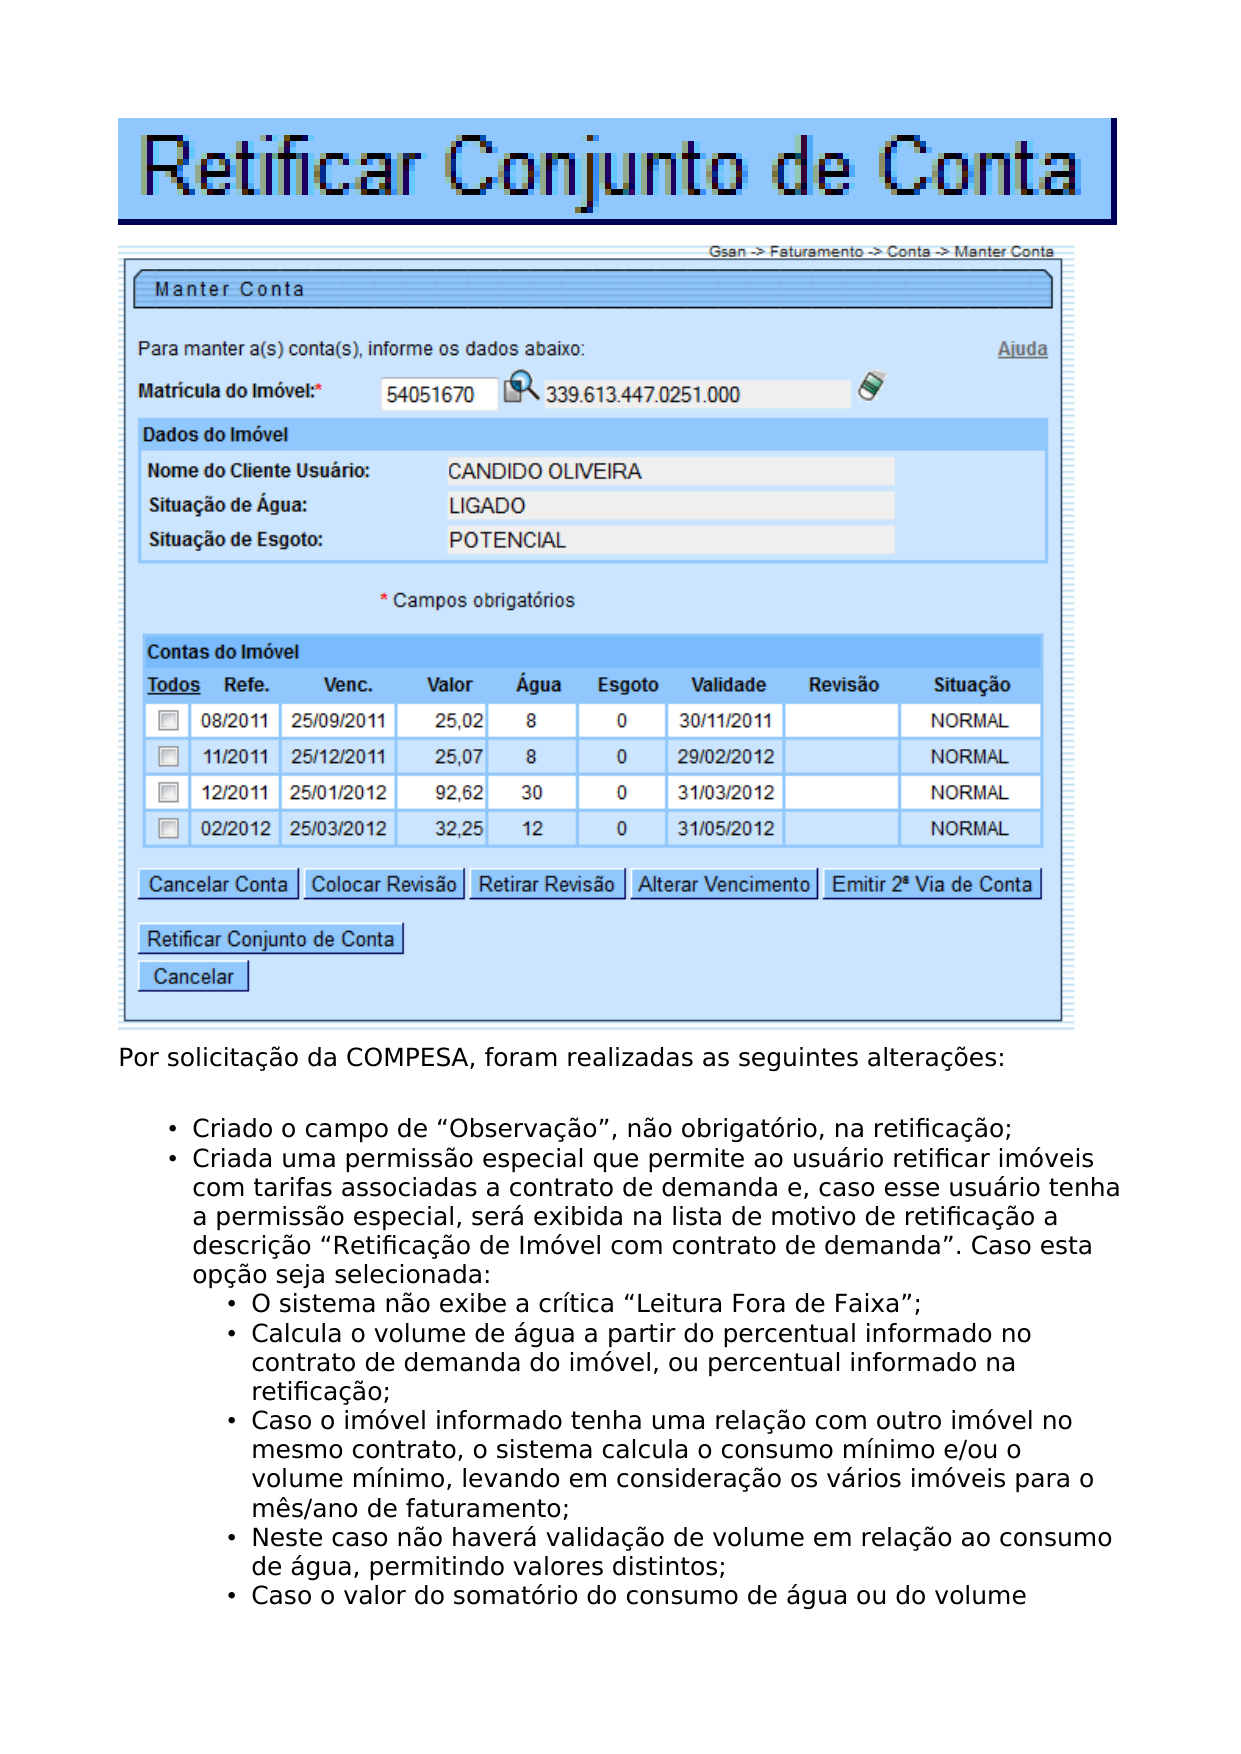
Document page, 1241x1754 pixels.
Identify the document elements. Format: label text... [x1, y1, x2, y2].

list Caso o imóvel informado tenha uma relação com outro imóvel no mesmo contrato, o sistema calcula o consumo mínimo e/ou o volume mínimo, levando em consideração os vários imóveis para o mês/ano de faturamento; [236, 1406, 1122, 1523]
list Caso o valor do somatório do consumo de água ou do volume [236, 1581, 1122, 1610]
text Por solicitação da COMPESA, foram realizadas as seguintes alterações: [118, 1043, 1122, 1073]
list Calcula o volume de água a partir do percentual informado no contrato de demanda do imóvel, ou percentual informado na retificação; [236, 1319, 1122, 1406]
picture [118, 243, 1075, 1031]
list Criado o campo de “Observação”, não obrigatório, na retificação; [177, 1114, 1122, 1144]
list Criada uma permissão especial que permite ao usuário retificar imóveis com tarifas associadas a contrato de demanda e, caso esse usuário tenha a permissão especial, será exibida na lista de motivo de retificação a descrição “Retificação de Imóvel com contrato de demanda”. Caso esta opção seja selecionada: [177, 1144, 1122, 1289]
picture [118, 118, 1123, 231]
list Neste caso não haverá validação de volume em relação ao consumo de água, permitindo valores distintos; [236, 1523, 1122, 1581]
list O sistema não exibe a crítica “Leitura Fora de Faixa”; [236, 1289, 1122, 1319]
